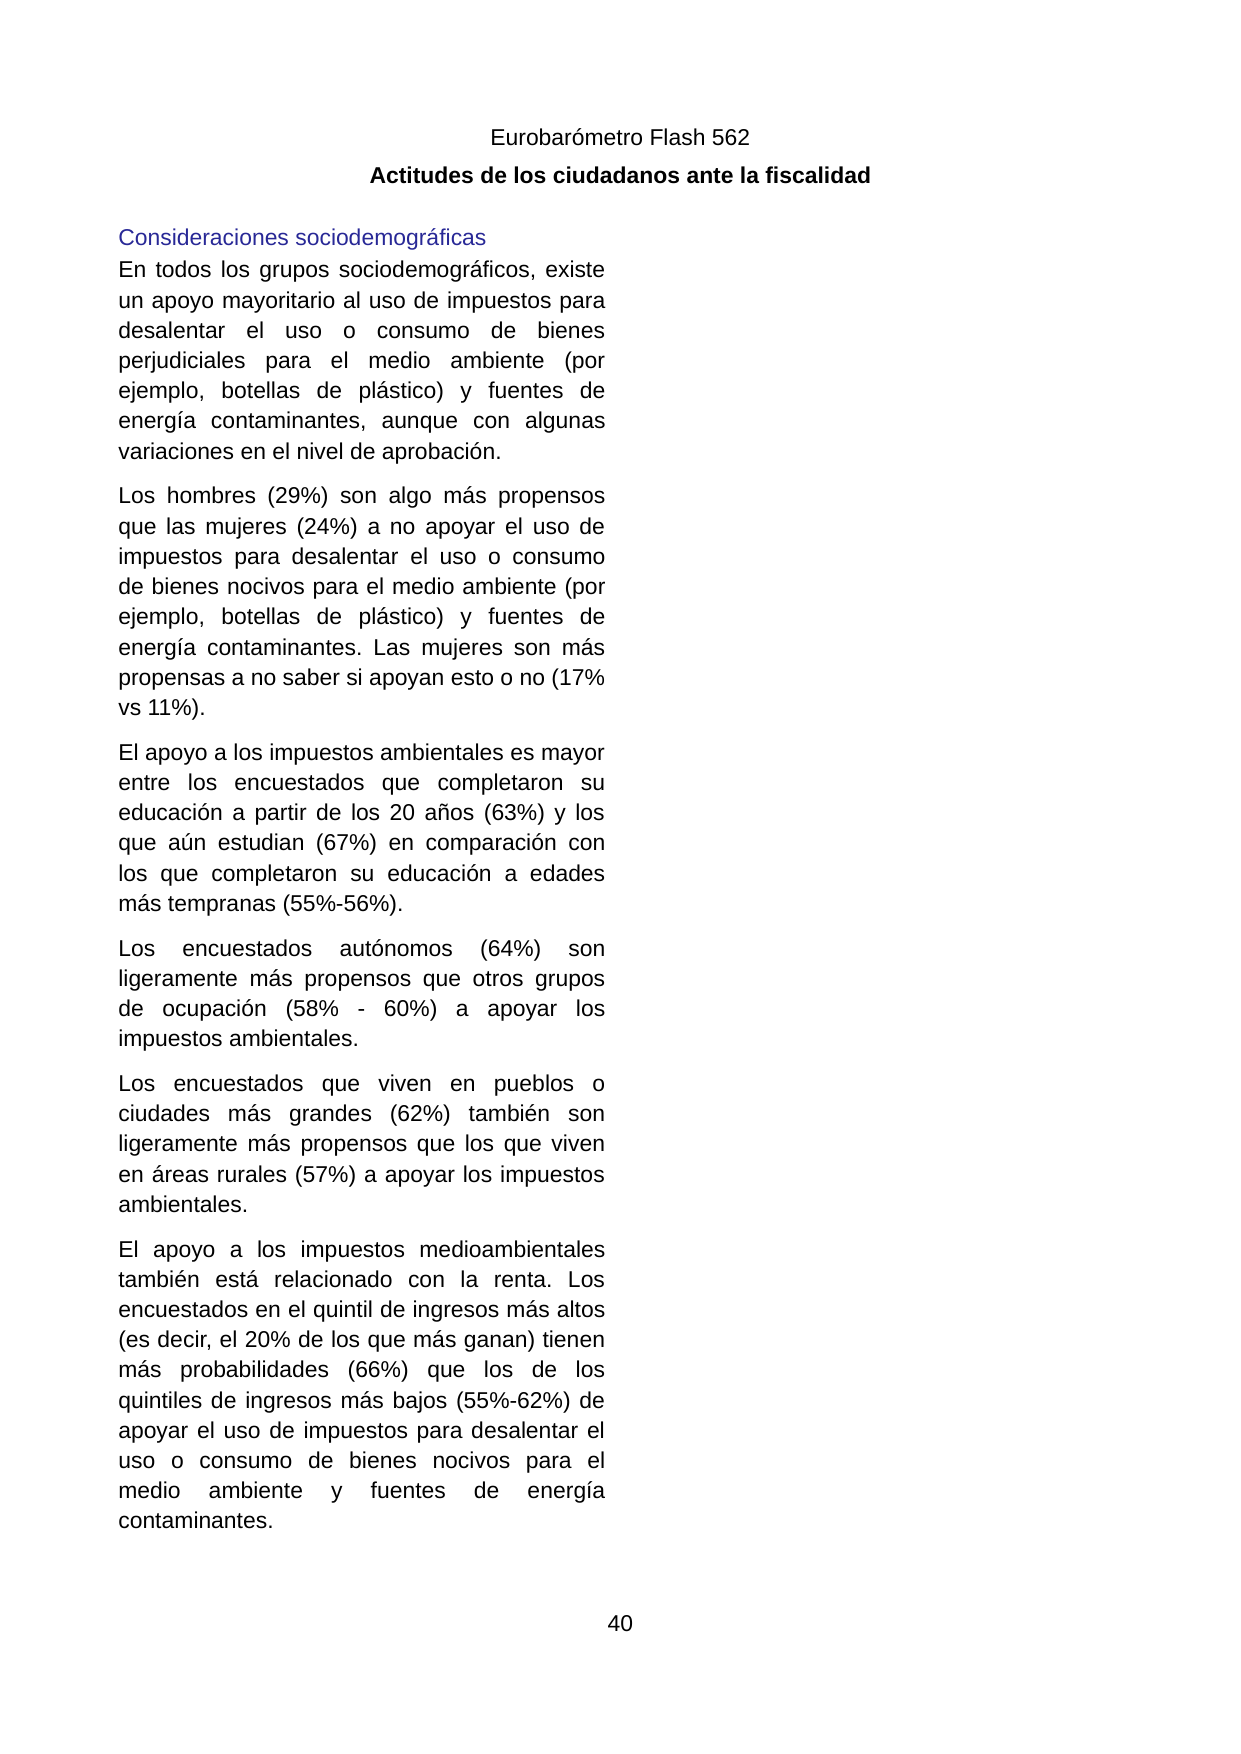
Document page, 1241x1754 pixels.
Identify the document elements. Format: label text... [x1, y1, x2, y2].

text Los hombres (29%) son algo más propensos que las mujeres (24%) a no apoyar el uso de impuestos para desalentar el uso o consumo de bienes nocivos para el medio ambiente (por ejemplo, botellas de plástico) y fuentes de energía contaminantes. Las mujeres son más propensas a no saber si apoyan esto o no (17% vs 11%). [118, 482, 605, 720]
text El apoyo a los impuestos medioambientales también está relacionado con la renta. Los encuestados en el quintil de ingresos más altos (es decir, el 20% de los que más ganan) tienen más probabilidades (66%) que los de los quintiles de ingresos más bajos (55%-62%) de apoyar el uso de impuestos para desalentar el uso o consumo de bienes nocivos para el medio ambiente y fuentes de energía contaminantes. [118, 1236, 605, 1534]
text Los encuestados autónomos (64%) son ligeramente más propensos que otros grupos de ocupación (58% - 60%) a apoyar los impuestos ambientales. [118, 934, 605, 1051]
text Los encuestados que viven en pueblos o ciudades más grandes (62%) también son ligeramente más propensos que los que viven en áreas rurales (57%) a apoyar los impuestos ambientales. [118, 1070, 605, 1217]
text El apoyo a los impuestos ambientales es mayor entre los encuestados que completaron su educación a partir de los 20 años (63%) y los que aún estudian (67%) en comparación con los que completaron su educación a edades más tempranas (55%-56%). [118, 739, 605, 916]
text Consideraciones sociodemográficas [118, 224, 605, 250]
text En todos los grupos sociodemográficos, existe un apoyo mayoritario al uso de impuestos para desalentar el uso o consumo de bienes perjudiciales para el medio ambiente (por ejemplo, botellas de plástico) y fuentes de energía contaminantes, aunque con algunas variaciones en el nivel de aprobación. [118, 256, 605, 464]
